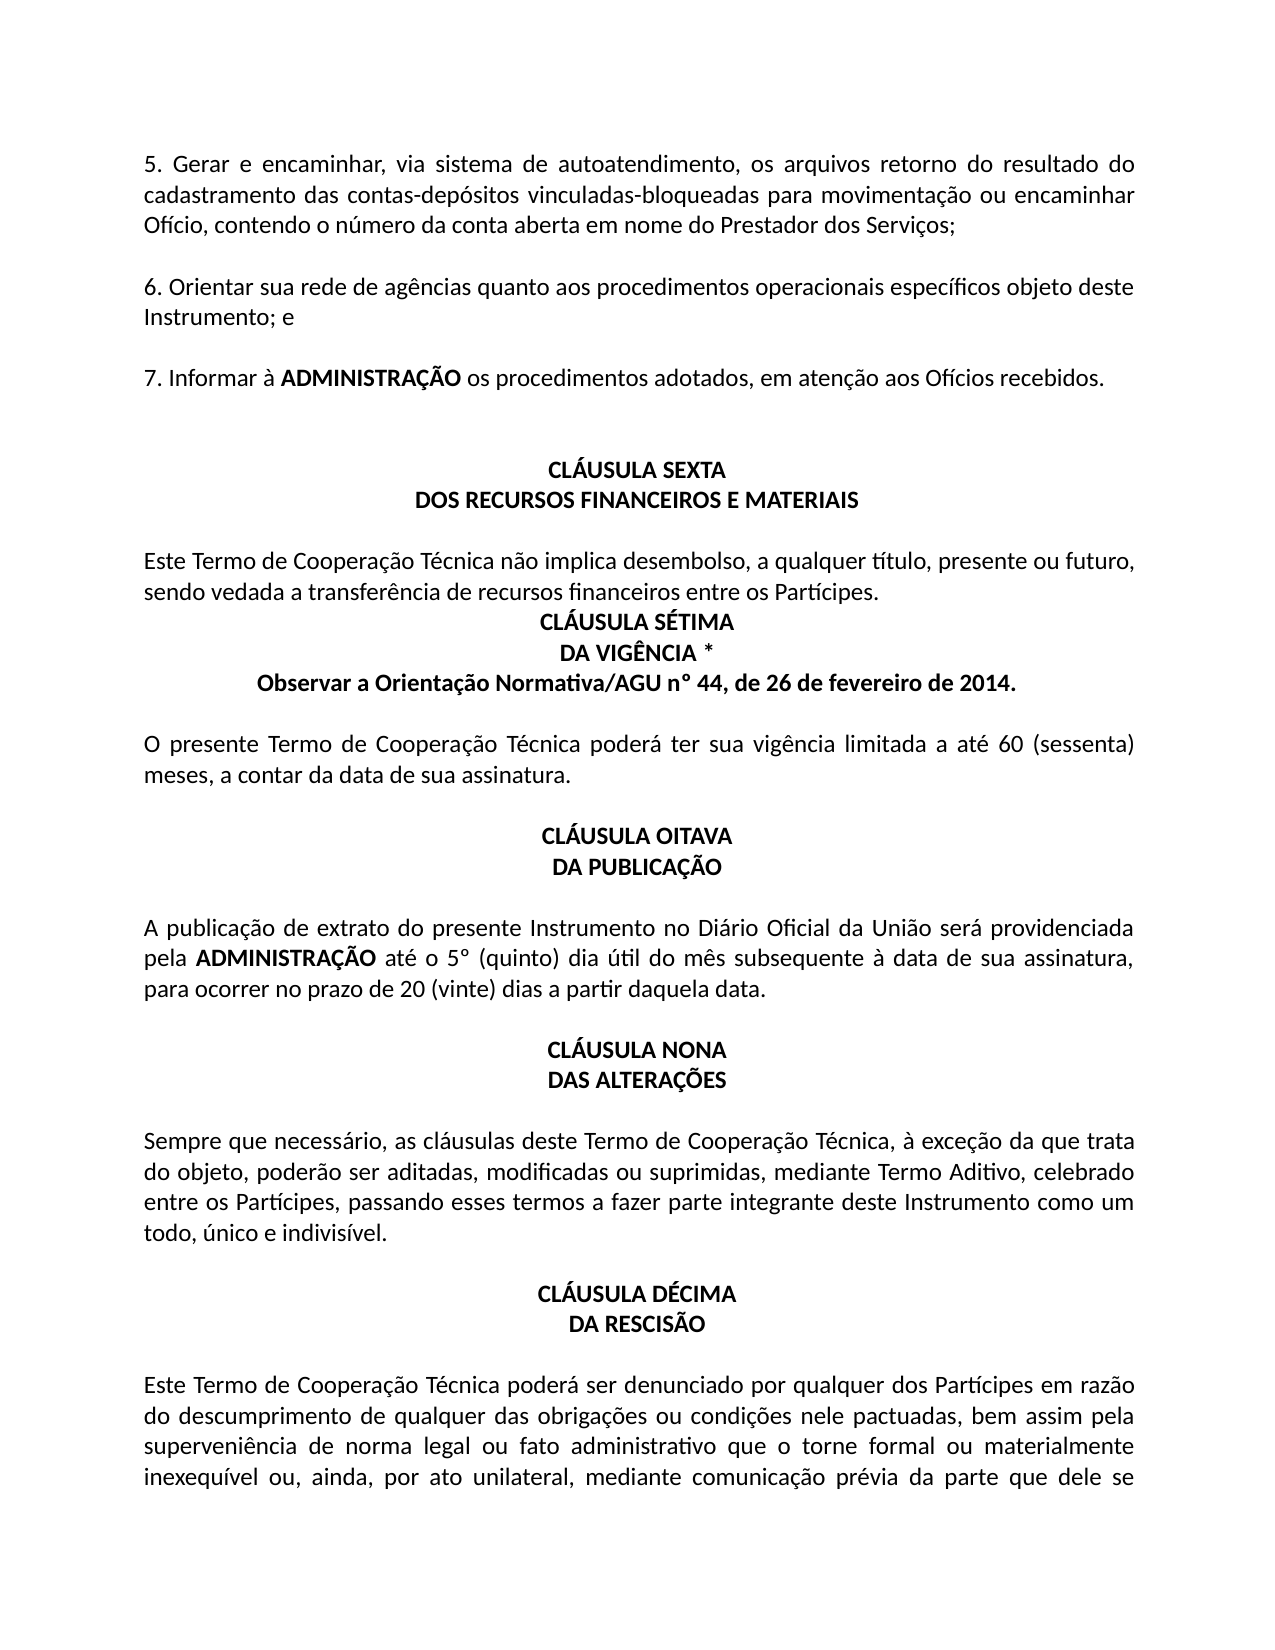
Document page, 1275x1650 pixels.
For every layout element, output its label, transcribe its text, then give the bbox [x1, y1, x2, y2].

text 5. Gerar e encaminhar, via sistema de autoatendimento, os arquivos retorno do resultado do cadastramento das contas-depósitos vinculadas-bloqueadas para movimentação ou encaminhar Ofício, contendo o número da conta aberta em nome do Prestador dos Serviços; [144, 149, 1136, 240]
text CLÁUSULA SEXTA [144, 454, 1136, 484]
text O presente Termo de Cooperação Técnica poderá ter sua vigência limitada a até 60 (sessenta) meses, a contar da data de sua assinatura. [144, 728, 1136, 789]
text 6. Orientar sua rede de agências quanto aos procedimentos operacionais específicos objeto deste Instrumento; e [144, 271, 1136, 332]
text Este Termo de Cooperação Técnica poderá ser denunciado por qualquer dos Partícipes em razão do descumprimento de qualquer das obrigações ou condições nele pactuadas, bem assim pela superveniência de norma legal ou fato administrativo que o torne formal ou materialmente inexequível ou, ainda, por ato unilateral, mediante comunicação prévia da parte que dele se [144, 1369, 1136, 1492]
text Observar a Orientação Normativa/AGU nº 44, de 26 de fevereiro de 2014. [144, 667, 1136, 698]
text DA VIGÊNCIA * [144, 637, 1136, 667]
text CLÁUSULA NONA [144, 1034, 1136, 1064]
text CLÁUSULA DÉCIMA [144, 1278, 1136, 1308]
text DOS RECURSOS FINANCEIROS E MATERIAIS [144, 484, 1136, 515]
text Sempre que necessário, as cláusulas deste Termo de Cooperação Técnica, à exceção da que trata do objeto, poderão ser aditadas, modificadas ou suprimidas, mediante Termo Aditivo, celebrado entre os Partícipes, passando esses termos a fazer parte integrante deste Instrumento como um todo, único e indivisível. [144, 1125, 1136, 1247]
text DAS ALTERAÇÕES [144, 1064, 1136, 1095]
text 7. Informar à ADMINISTRAÇÃO os procedimentos adotados, em atenção aos Ofícios recebidos. [144, 362, 1136, 393]
text A publicação de extrato do presente Instrumento no Diário Oficial da União será providenciada pela ADMINISTRAÇÃO até o 5º (quinto) dia útil do mês subsequente à data de sua assinatura, para ocorrer no prazo de 20 (vinte) dias a partir daquela data. [144, 912, 1136, 1003]
text CLÁUSULA SÉTIMA [144, 606, 1136, 637]
text DA PUBLICAÇÃO [144, 851, 1136, 881]
text Este Termo de Cooperação Técnica não implica desembolso, a qualquer título, presente ou futuro, sendo vedada a transferência de recursos financeiros entre os Partícipes. [144, 545, 1136, 606]
text CLÁUSULA OITAVA [144, 820, 1136, 851]
text DA RESCISÃO [144, 1308, 1136, 1339]
